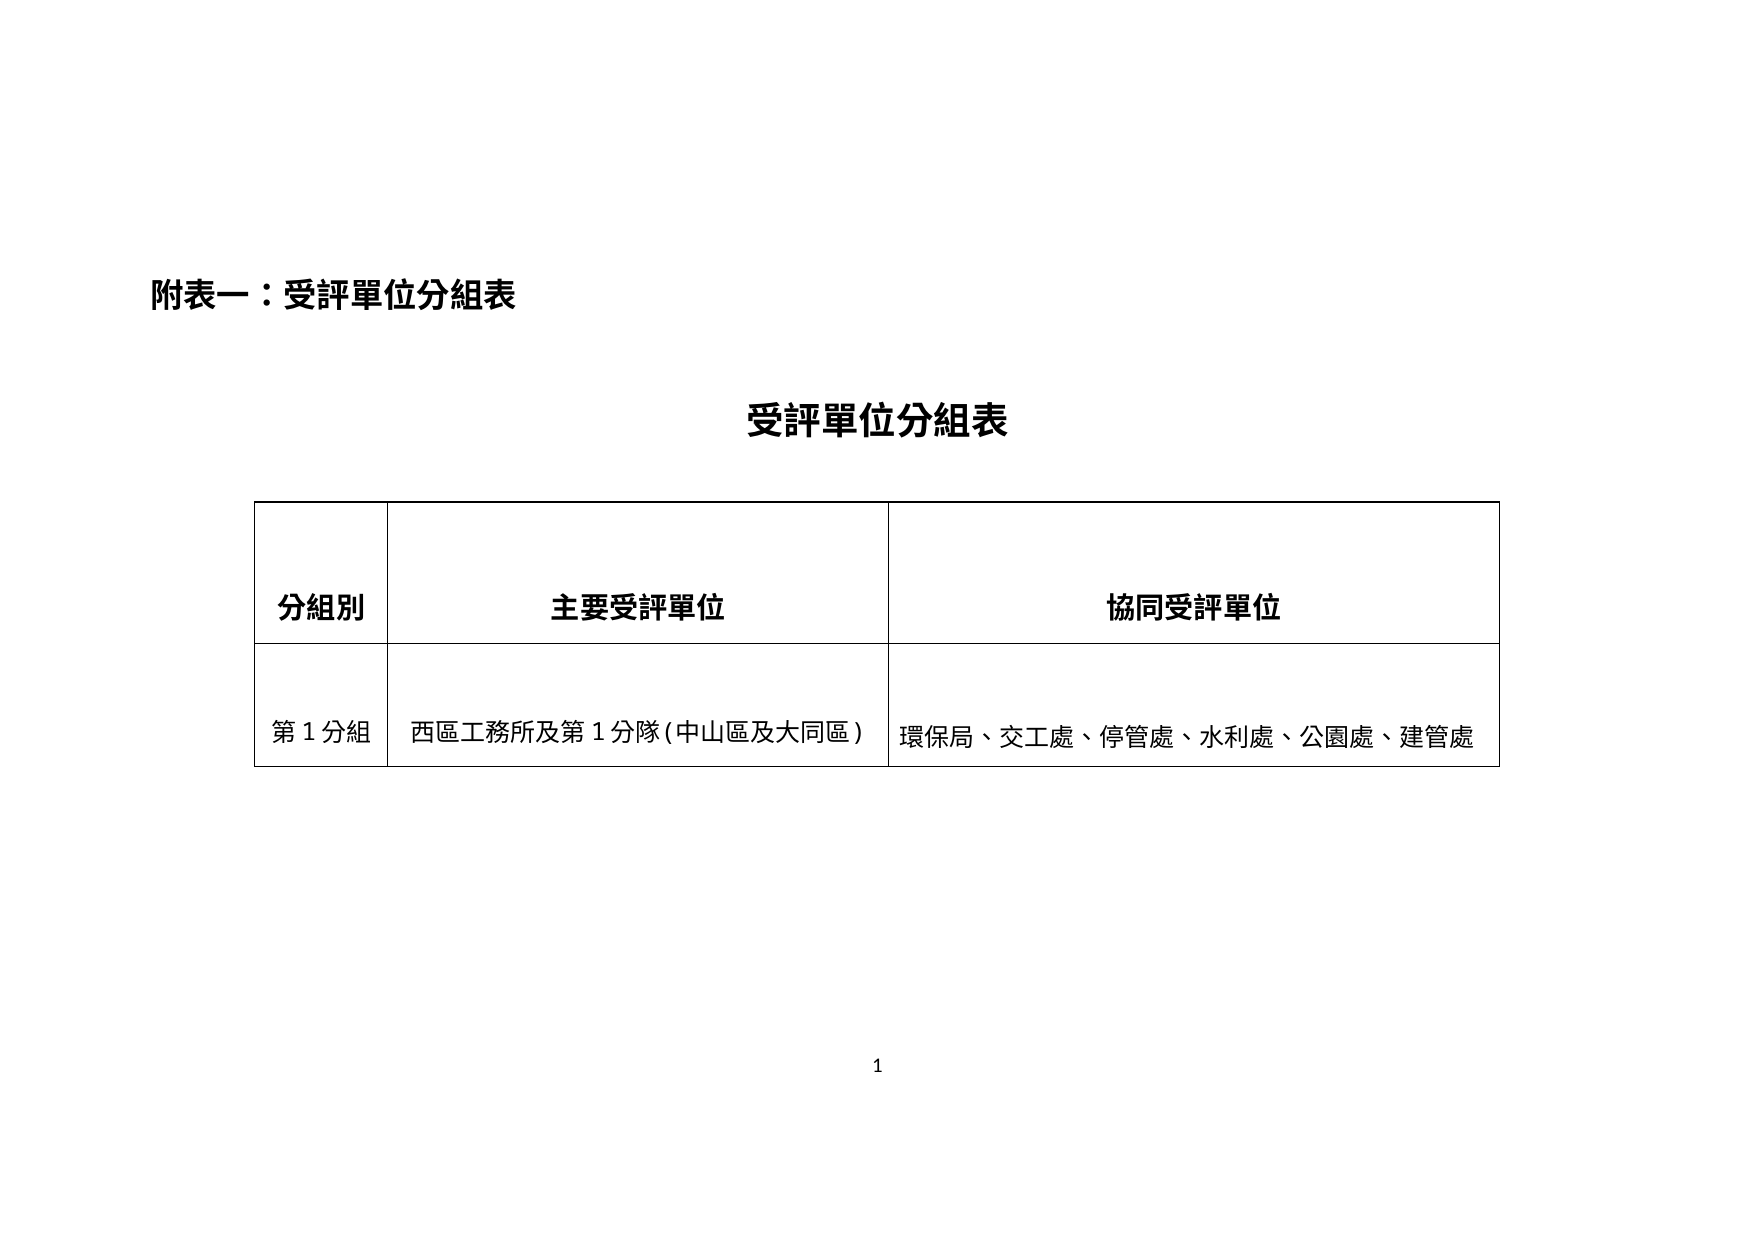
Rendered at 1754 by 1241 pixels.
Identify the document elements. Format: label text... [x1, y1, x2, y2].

table_cell 第1分組 [255, 644, 387, 766]
table_header 協同受評單位 [889, 503, 1499, 643]
table_cell 西區工務所及第1分隊(中山區及大同區) [388, 644, 888, 766]
table_header 主要受評單位 [388, 503, 888, 643]
table_header 分組別 [255, 503, 387, 643]
table_cell 環保局、交工處、停管處、水利處、公園處、建管處 [889, 644, 1499, 766]
text 附表一：受評單位分組表 [150, 251, 1604, 314]
text 受評單位分組表 [150, 376, 1604, 439]
